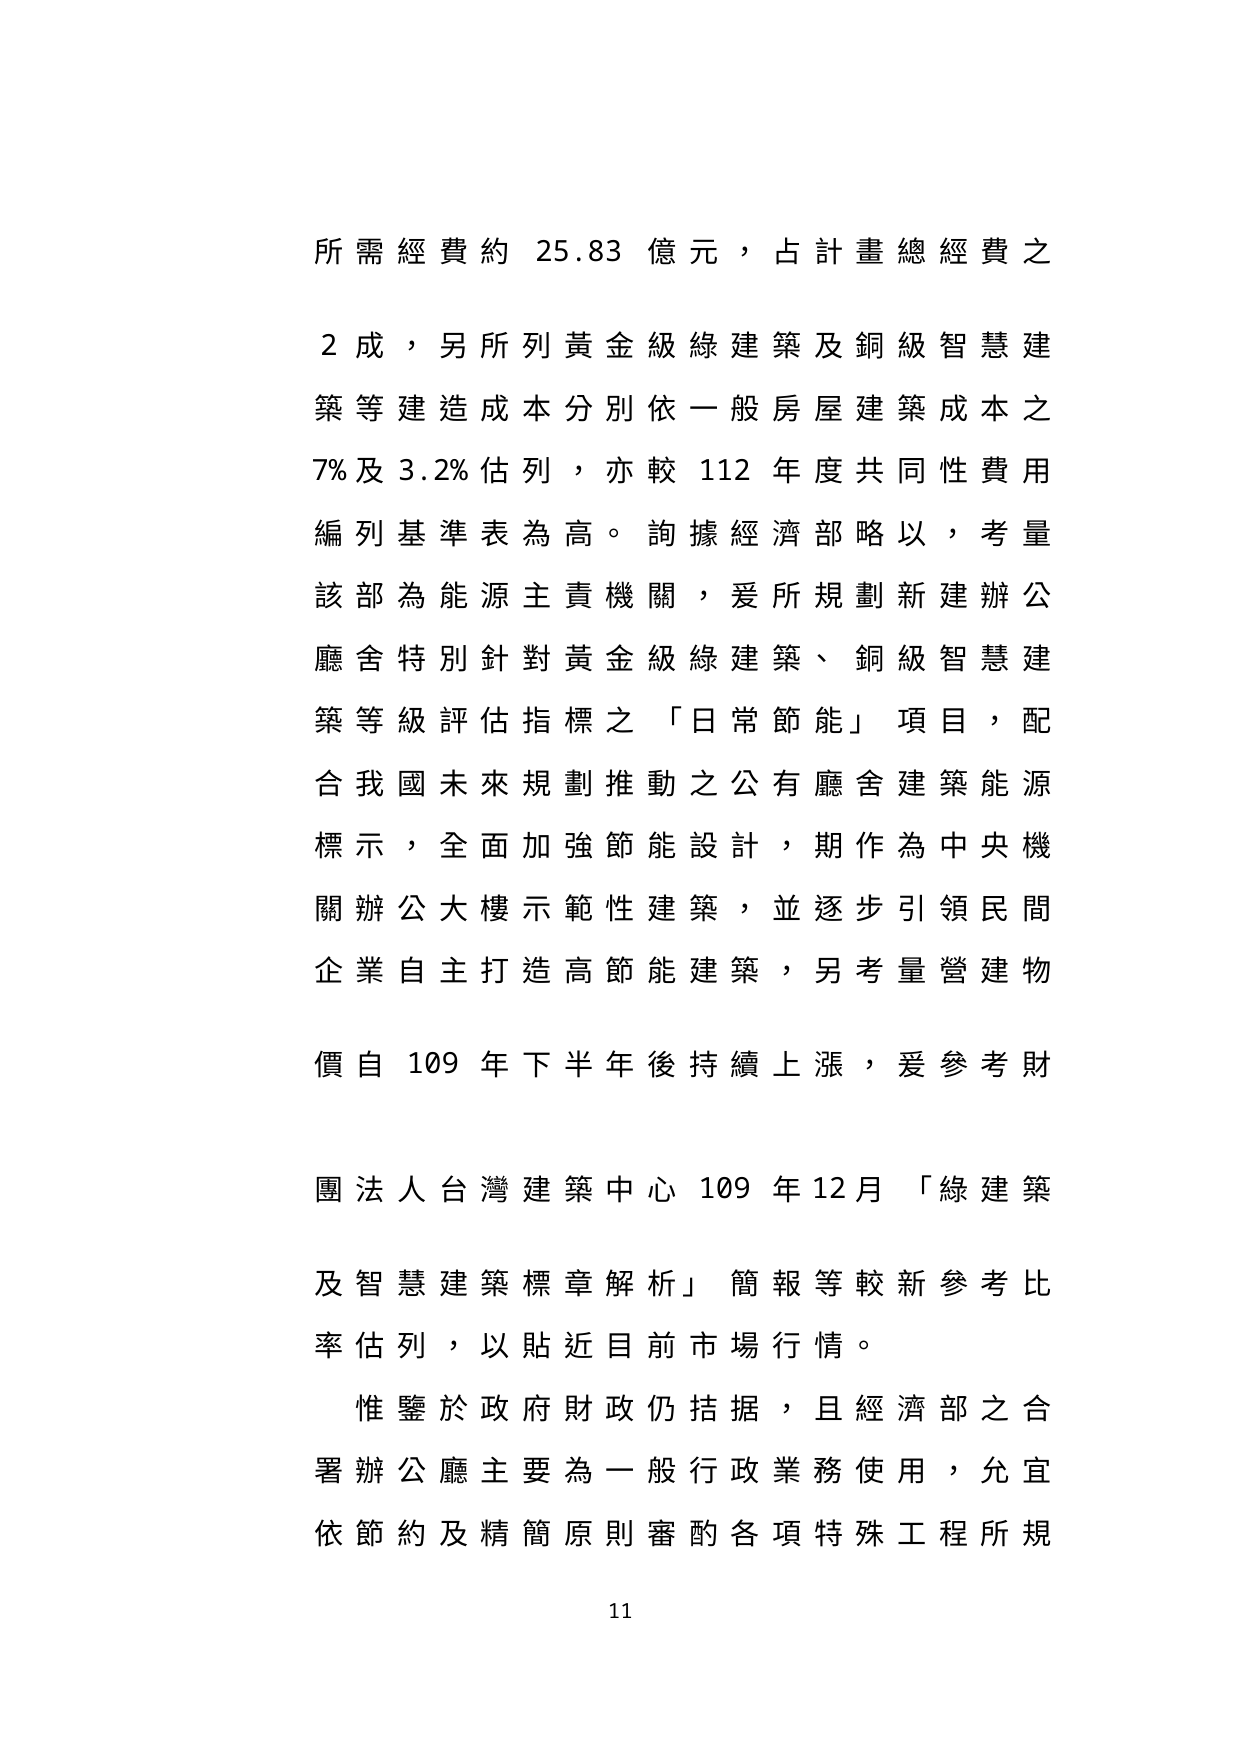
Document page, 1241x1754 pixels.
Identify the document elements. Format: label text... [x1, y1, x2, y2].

text 所需經費約25.83億元，占計畫總經費之2成，另所列黃金級綠建築及銅級智慧建築等建造成本分別依一般房屋建築成本之7%及3.2%估列，亦較112年度共同性費用編列基準表為高。詢據經濟部略以，考量該部為能源主責機關，爰所規劃新建辦公廳舍特別針對黃金級綠建築、銅級智慧建築等級評估指標之「日常節能」項目，配合我國未來規劃推動之公有廳舍建築能源標示，全面加強節能設計，期作為中央機關辦公大樓示範性建築，並逐步引領民間企業自主打造高節能建築，另考量營建物價自109年下半年後持續上漲，爰參考財團法人台灣建築中心109年12月「綠建築及智慧建築標章解析」簡報等較新參考比率估列，以貼近目前市場行情。 [271, 177, 1058, 1365]
text 惟鑒於政府財政仍拮据，且經濟部之合署辦公廳主要為一般行政業務使用，允宜依節約及精簡原則審酌各項特殊工程所規 [271, 1365, 1058, 1552]
